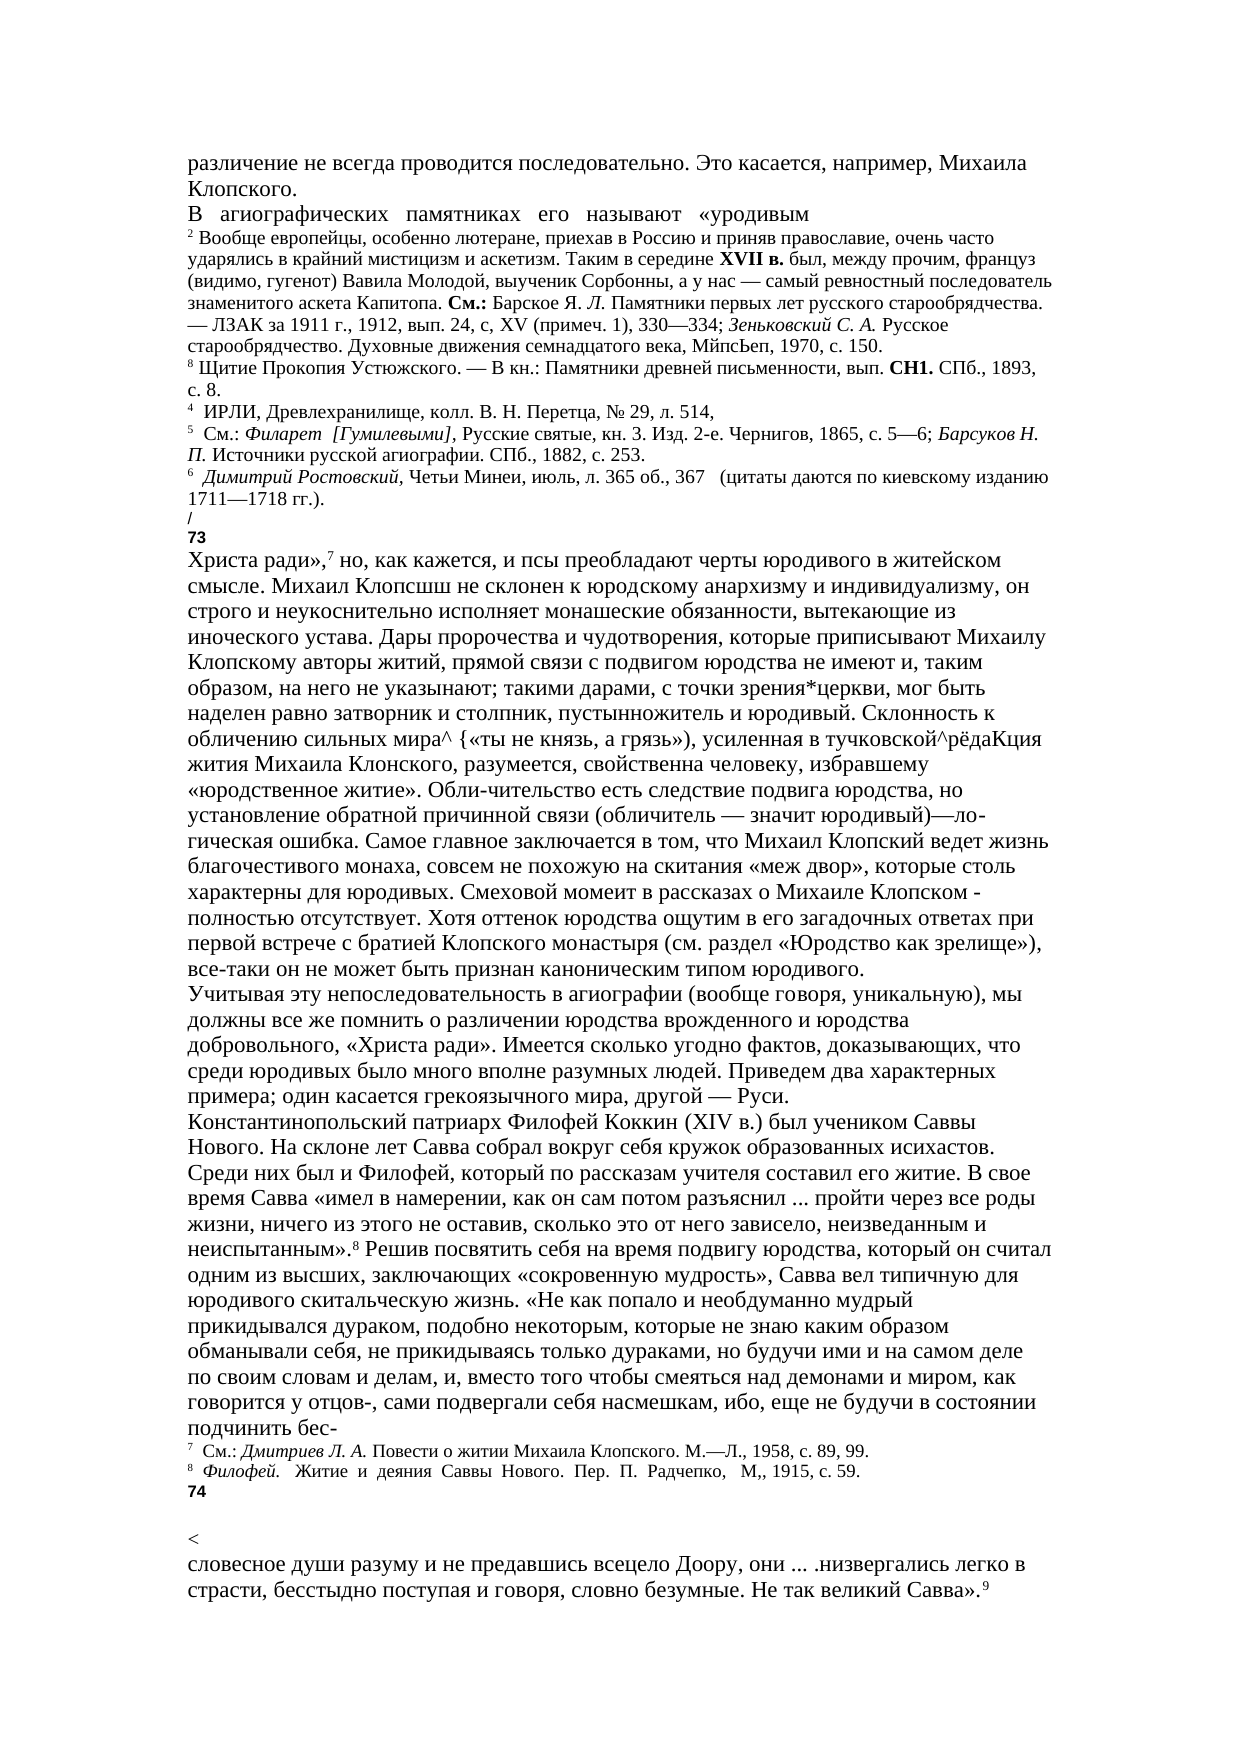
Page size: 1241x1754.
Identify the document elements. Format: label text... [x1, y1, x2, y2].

text Учитывая эту непоследовательность в агиографии (вообще го­воря, уникальную), мы должны все же помнить о различении юродства врожденного и юродства добровольного, «Христа ради». Имеется сколько угодно фактов, доказывающих, что среди юро­дивых было много вполне разумных людей. Приведем два харак­терных примера; один касается грекоязычного мира, другой — Руси. [187, 981, 1053, 1108]
text 73 [187, 528, 1053, 547]
text Константинопольский патриарх Филофей Коккин (XIV в.) был учеником Саввы Нового. На склоне лет Савва собрал вокруг себя кружок образованных исихастов. Среди них был и Фило­фей, который по рассказам учителя составил его житие. В свое время Савва «имел в намерении, как он сам потом разъяснил ... пройти через все роды жизни, ничего из этого не оставив, сколько это от него зависело, неизведанным и неиспытанным».8 Решив посвятить себя на время подвигу юродства, который он считал одним из высших, заключающих «сокровенную мудрость», Савва вел типичную для юродивого скитальческую жизнь. «Не как попало и необдуманно мудрый прикидывался дураком, подобно некоторым, которые не знаю каким образом обманывали себя, не прикидываясь только дураками, но будучи ими и на самом деле по своим словам и делам, и, вместо того чтобы смеяться над демонами и миром, как говорится у отцов-, сами подвергали себя насмешкам, ибо, еще не будучи в состоянии подчинить бес- [187, 1108, 1053, 1440]
text 2 Вообще европейцы, особенно лютеране, приехав в Россию и приняв православие, очень часто ударялись в крайний мистицизм и аскетизм. Таким в середине XVII в. был, между прочим, француз (видимо, гугенот) Вавила Молодой, выученик Сорбонны, а у нас — самый ревностный после­дователь знаменитого аскета Капитопа. См.: Барское Я. Л. Памятники первых лет русского старообрядчества. — ЛЗАК за 1911 г., 1912, вып. 24, с, XV (примеч. 1), 330—334; Зеньковский С. А. Русское старообрядчество. Духовные движения семнадцатого века, МйпсЬеп, 1970, с. 150. [187, 227, 1053, 357]
text 5 См.: Филарет [Гумилевыми], Русские святые, кн. 3. Изд. 2-е. Чер­нигов, 1865, с. 5—6; Барсуков Н. П. Источники русской агиографии. СПб., 1882, с. 253. [187, 422, 1053, 466]
text словесное души разуму и не предавшись всецело Доору, они ... .низвергались легко в страсти, бесстыдно поступая и говоря, словно безумные. Не так великий Савва».9 [187, 1551, 1053, 1602]
text 4 ИРЛИ, Древлехранилище, колл. В. Н. Перетца, № 29, л. 514, [187, 401, 1053, 422]
text < [187, 1528, 1053, 1551]
text В агиографических памятниках его называют «уродивым [187, 201, 1053, 227]
text 8 Филофей. Житие и деяния Саввы Нового. Пер. П. Радчепко, М,, 1915, с. 59. [187, 1461, 1053, 1482]
text 7 См.: Дмитриев Л. А. Повести о житии Михаила Клопского. М.—Л., 1958, с. 89, 99. [187, 1440, 1053, 1461]
text / [187, 509, 1053, 528]
text 8 Щитие Прокопия Устюжского. — В кн.: Памятники древней письмен­ности, вып. СН1. СПб., 1893, с. 8. [187, 357, 1053, 401]
text 74 [187, 1482, 1053, 1501]
text 6 Димитрий Ростовский, Четьи Минеи, июль, л. 365 об., 367 (цитаты даются по киевскому изданию 1711—1718 гг.). [187, 466, 1053, 509]
text Христа ради»,7 но, как кажется, и псы преобладают черты юро­дивого в житейском смысле. Михаил Клопсшш не склонен к юрод­скому анархизму и индивидуализму, он строго и неукоснительно исполняет монашеские обязанности, вытекающие из иноческого устава. Дары пророчества и чудотворения, которые приписывают Михаилу Клопскому авторы житий, прямой связи с подвигом юродства не имеют и, таким образом, на него не указынают; такими дарами, с точки зрения*церкви, мог быть наделен равно затворник и столпник, пустынножитель и юродивый. Склонность к обличению сильных мира^ {«ты не князь, а грязь»), усиленная в тучковской^рёдаКция жития Михаила Клонского, разумеется, свойственна человеку, избравшему «юродственное житие». Обли-чительство есть следствие подвига юродства, но установление об­ратной причинной связи (обличитель — значит юродивый)—ло­гическая ошибка. Самое главное заключается в том, что Михаил Клопский ведет жизнь благочестивого монаха, совсем не похо­жую на скитания «меж двор», которые столь характерны для юродивых. Смеховой момеит в рассказах о Михаиле Клопском -полностью отсутствует. Хотя оттенок юродства ощутим в его загадочных ответах при первой встрече с братией Клопского мо­настыря (см. раздел «Юродство как зрелище»), все-таки он не может быть признан каноническим типом юродивого. [187, 547, 1053, 981]
text различение не всегда проводится последовательно. Это касается, например, Михаила Клопского. [187, 150, 1053, 201]
